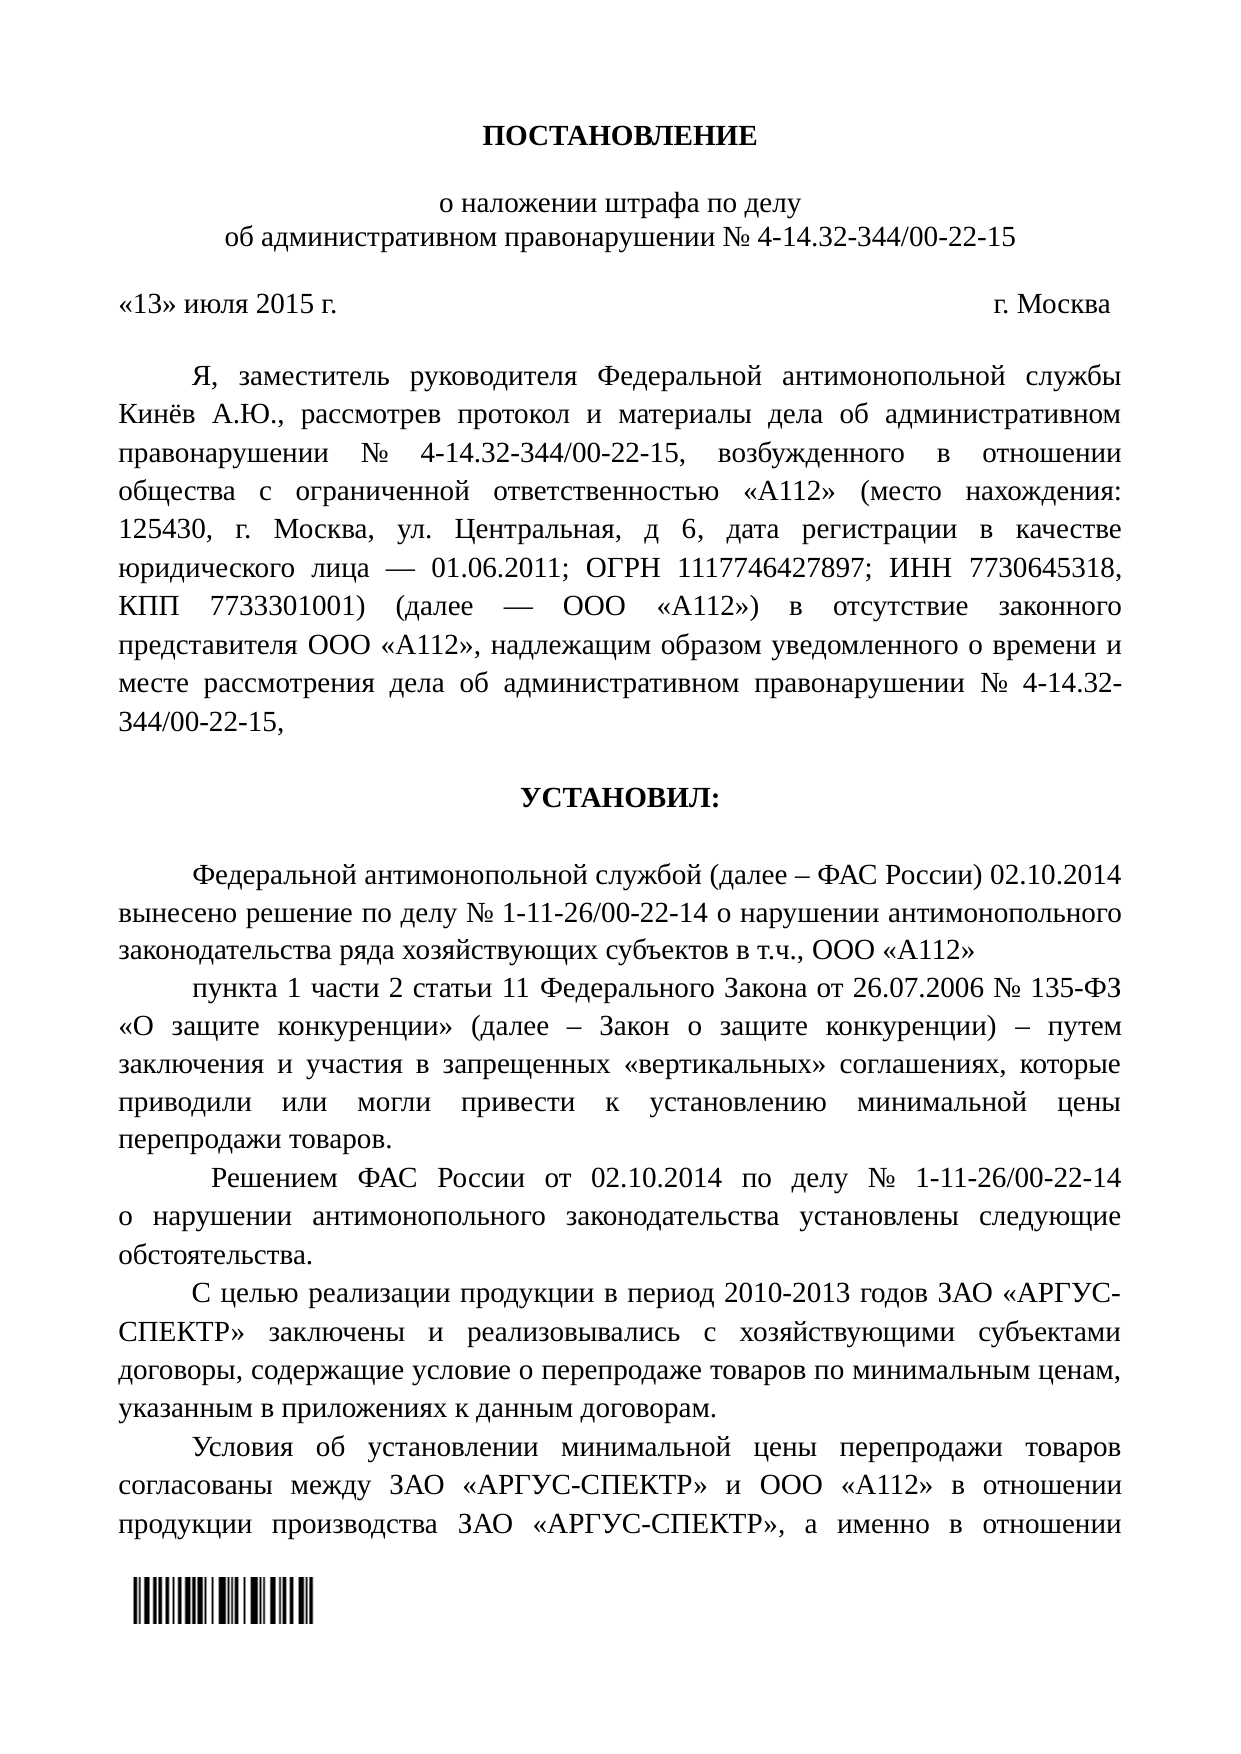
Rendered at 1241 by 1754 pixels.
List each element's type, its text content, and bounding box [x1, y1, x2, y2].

text Я, заместитель руководителя Федеральной антимонопольной службы Кинёв А.Ю., рассмотрев протокол и материалы дела об административном правонарушении № 4-14.32-344/00-22-15, возбужденного в отношении общества с ограниченной ответственностью «А112» (место нахождения: 125430, г. Москва, ул. Центральная, д 6, дата регистрации в качестве юридического лица — 01.06.2011; ОГРН 1117746427897; ИНН 7730645318, КПП 7733301001) (далее — ООО «А112») в отсутствие законного представителя ООО «А112», надлежащим образом уведомленного о времени и месте рассмотрения дела об административном правонарушении № 4-14.32-344/00-22-15, [118, 353, 1122, 737]
text ПОСТАНОВЛЕНИЕ [118, 118, 1122, 152]
text Федеральной антимонопольной службой (далее – ФАС России) 02.10.2014 вынесено решение по делу № 1-11-26/00-22-14 о нарушении антимонопольного законодательства ряда хозяйствующих субъектов в т.ч., ООО «А112» [118, 853, 1122, 966]
text об административном правонарушении № 4-14.32-344/00-22-15 [118, 219, 1122, 252]
text УСТАНОВИЛ: [118, 776, 1122, 814]
text пункта 1 части 2 статьи 11 Федерального Закона от 26.07.2006 № 135-ФЗ «О защите конкуренции» (далее – Закон о защите конкуренции) – путем заключения и участия в запрещенных «вертикальных» соглашениях, которые приводили или могли привести к установлению минимальной цены перепродажи товаров. [118, 966, 1122, 1155]
text С целью реализации продукции в период 2010-2013 годов ЗАО «АРГУС-СПЕКТР» заключены и реализовывались с хозяйствующими субъектами договоры, содержащие условие о перепродаже товаров по минимальным ценам, указанным в приложениях к данным договорам. [118, 1270, 1122, 1424]
text о наложении штрафа по делу [118, 185, 1122, 219]
picture [118, 1577, 331, 1624]
text Условия об установлении минимальной цены перепродажи товаров согласованы между ЗАО «АРГУС-СПЕКТР» и ООО «А112» в отношении продукции производства ЗАО «АРГУС-СПЕКТР», а именно в отношении [118, 1424, 1122, 1539]
text «13» июля 2015 г. г. Москва [118, 286, 1122, 319]
text Решением ФАС России от 02.10.2014 по делу № 1-11-26/00-22-14 о нарушении антимонопольного законодательства установлены следующие обстоятельства. [118, 1155, 1122, 1270]
